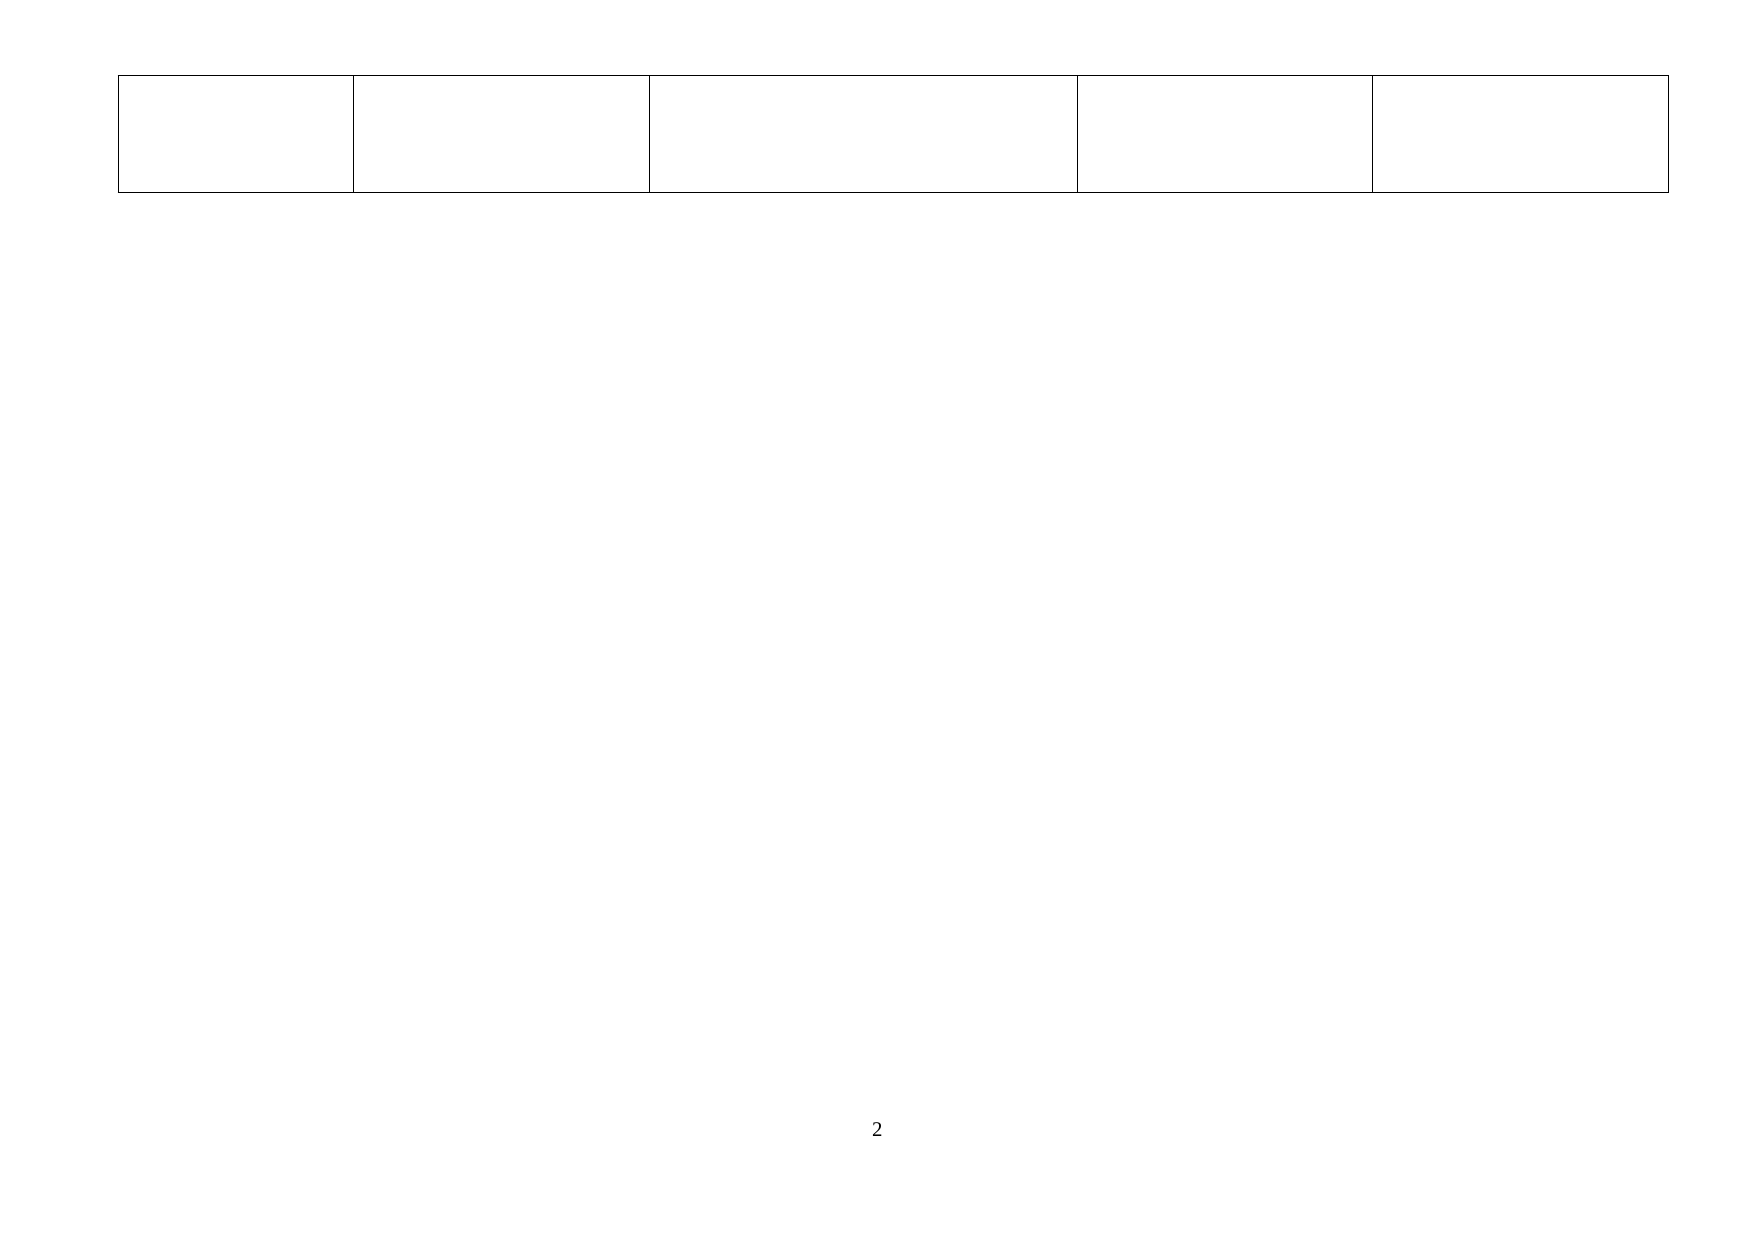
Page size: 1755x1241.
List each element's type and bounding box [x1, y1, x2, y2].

table_cell [1373, 76, 1668, 192]
table_cell [650, 76, 1077, 192]
table_cell [119, 76, 353, 192]
table_cell [354, 76, 649, 192]
table_cell [1078, 76, 1372, 192]
